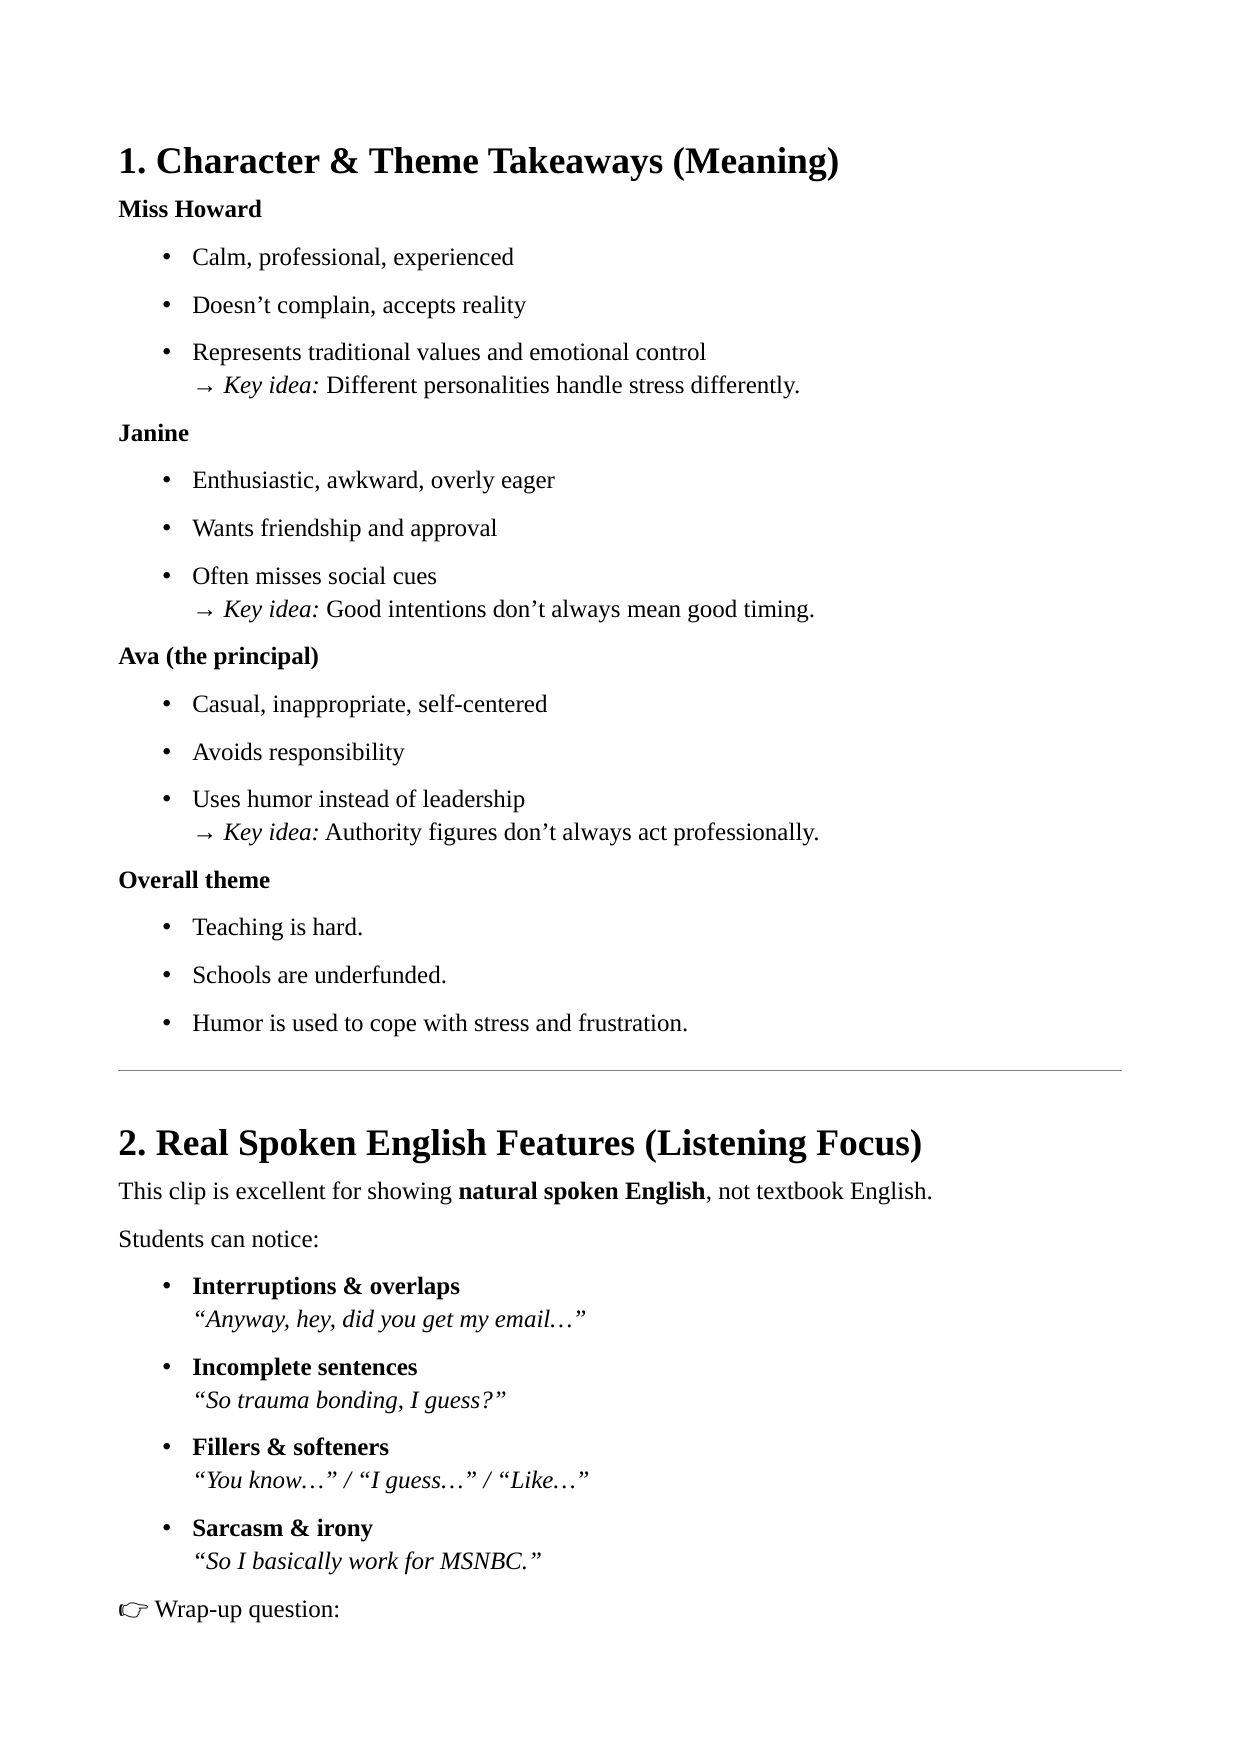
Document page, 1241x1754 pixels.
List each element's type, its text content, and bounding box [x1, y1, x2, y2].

list Often misses social cues → Key idea: Good intentions don’t always mean good timing. [162, 561, 1122, 623]
text Miss Howard [118, 194, 1122, 223]
text Ava (the principal) [118, 641, 1122, 670]
list Calm, professional, experienced [162, 242, 1122, 271]
list Casual, inappropriate, self-centered [162, 689, 1122, 718]
list Interruptions & overlaps “Anyway, hey, did you get my email…” [162, 1271, 1122, 1333]
list Represents traditional values and emotional control → Key idea: Different personalities handle stress differently. [162, 337, 1122, 399]
list Avoids responsibility [162, 737, 1122, 765]
list Uses humor instead of leadership → Key idea: Authority figures don’t always act professionally. [162, 784, 1122, 846]
list Fillers & softeners “You know…” / “I guess…” / “Like…” [162, 1432, 1122, 1494]
list Enthusiastic, awkward, overly eager [162, 466, 1122, 494]
list Wants friendship and approval [162, 513, 1122, 542]
text Overall theme [118, 865, 1122, 894]
list Sarcasm & irony “So I basically work for MSNBC.” [162, 1513, 1122, 1575]
text This clip is excellent for showing natural spoken English, not textbook English. [118, 1176, 1122, 1205]
subtitle 2. Real Spoken English Features (Listening Focus) [118, 1120, 1122, 1163]
list Teaching is hard. [162, 912, 1122, 941]
list Schools are underfunded. [162, 960, 1122, 989]
list Humor is used to cope with stress and frustration. [162, 1008, 1122, 1036]
list Doesn’t complain, accepts reality [162, 290, 1122, 318]
text Janine [118, 418, 1122, 447]
subtitle 1. Character & Theme Takeaways (Meaning) [118, 139, 1122, 182]
list Incomplete sentences “So trauma bonding, I guess?” [162, 1352, 1122, 1414]
text Students can notice: [118, 1224, 1122, 1252]
text 👉 Wrap-up question: [118, 1594, 1122, 1622]
